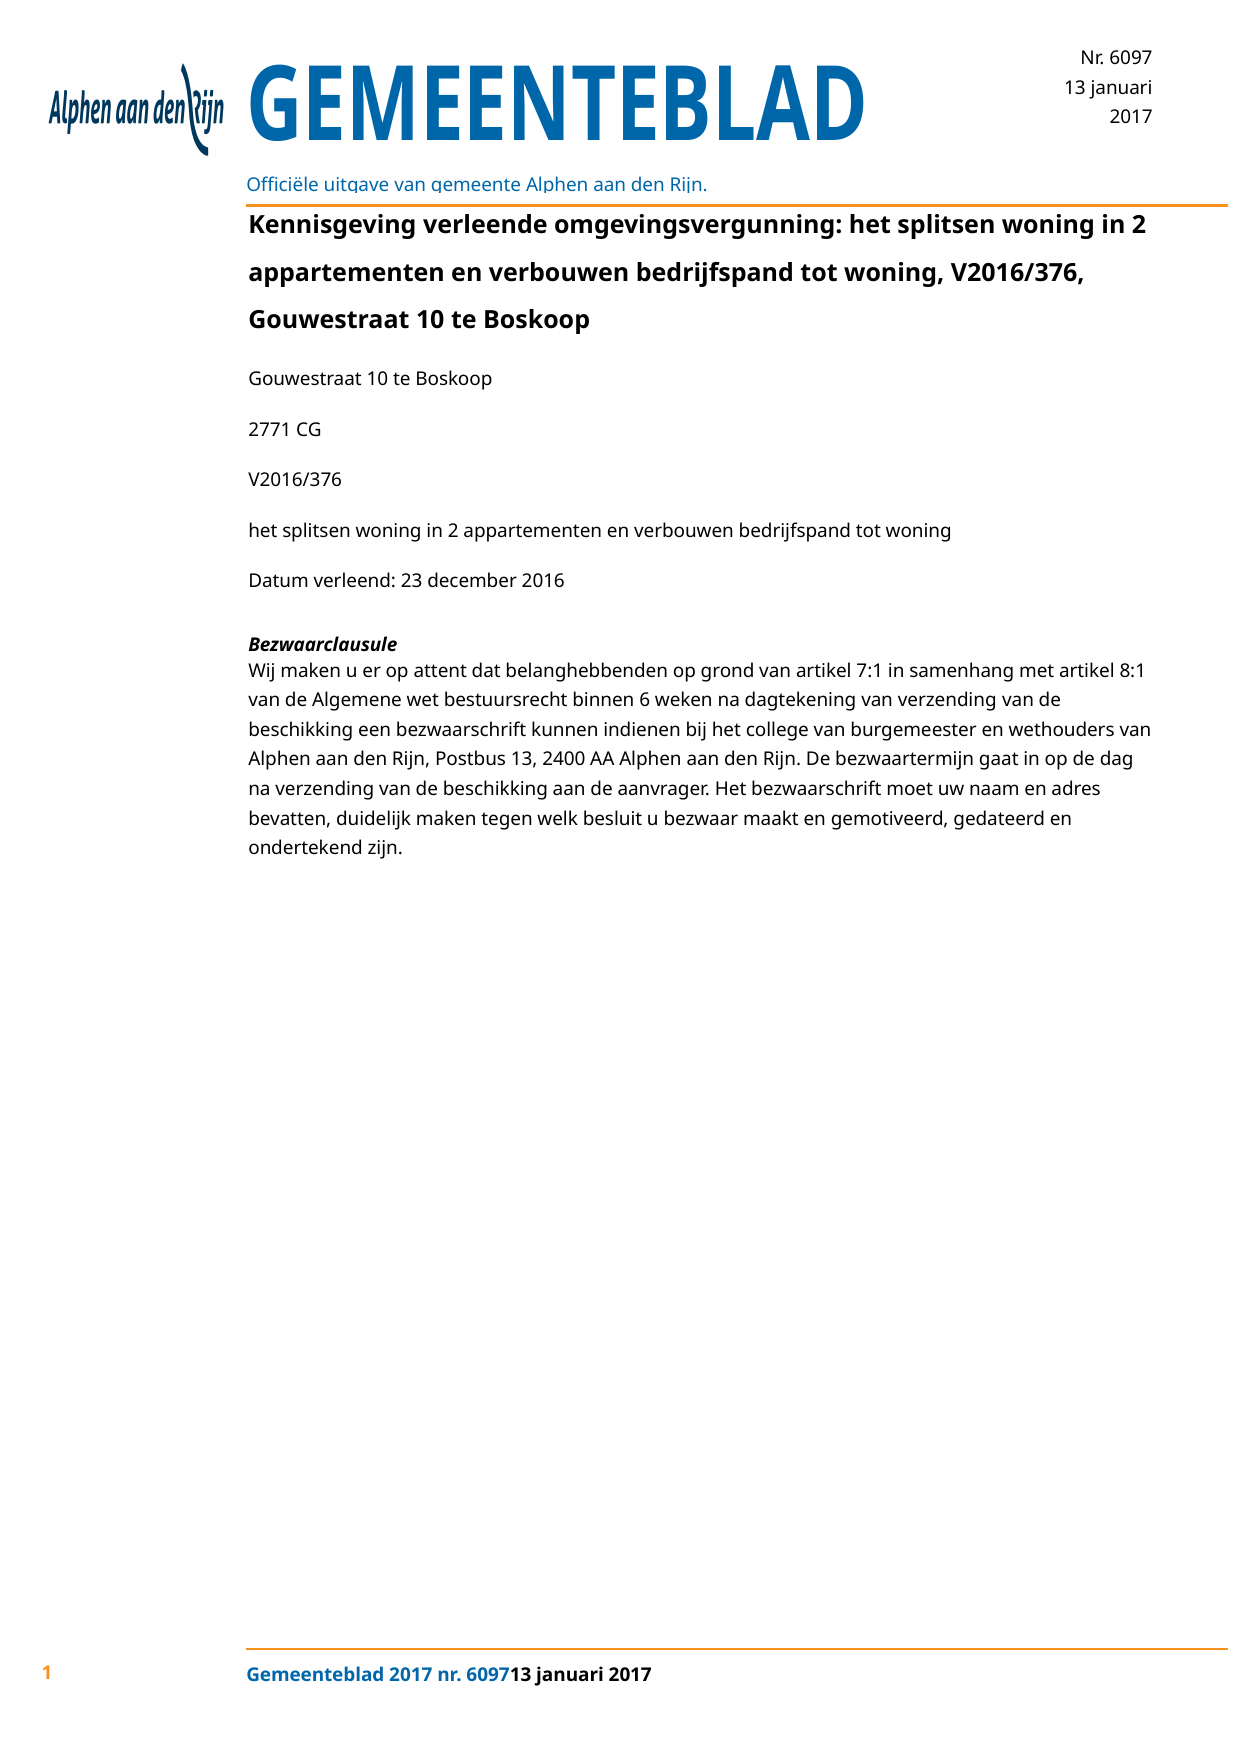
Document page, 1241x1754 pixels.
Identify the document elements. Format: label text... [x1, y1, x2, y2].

text Wij maken u er op attent dat belanghebbenden op grond van artikel 7:1 in samenhang met artikel 8:1 van de Algemene wet bestuursrecht binnen 6 weken na dagtekening van verzending van de beschikking een bezwaarschrift kunnen indienen bij het college van burgemeester en wethouders van Alphen aan den Rijn, Postbus 13, 2400 AA Alphen aan den Rijn. De bezwaartermijn gaat in op de dag na verzending van de beschikking aan de aanvrager. Het bezwaarschrift moet uw naam en adres bevatten, duidelijk maken tegen welk besluit u bezwaar maakt en gemotiveerd, gedateerd en ondertekend zijn. [248, 657, 1152, 860]
text V2016/376 [248, 466, 1152, 492]
picture [41, 47, 231, 172]
text Gouwestraat 10 te Boskoop [248, 366, 1152, 391]
text Kennisgeving verleende omgevingsvergunning: het splitsen woning in 2 appartementen en verbouwen bedrijfspand tot woning, V2016/376, Gouwestraat 10 te Boskoop [248, 207, 1152, 336]
text Datum verleend: 23 december 2016 [248, 567, 1152, 593]
text Bezwaarclausule [248, 631, 1152, 657]
text het splitsen woning in 2 appartementen en verbouwen bedrijfspand tot woning [248, 517, 1152, 542]
text 2771 CG [248, 416, 1152, 442]
